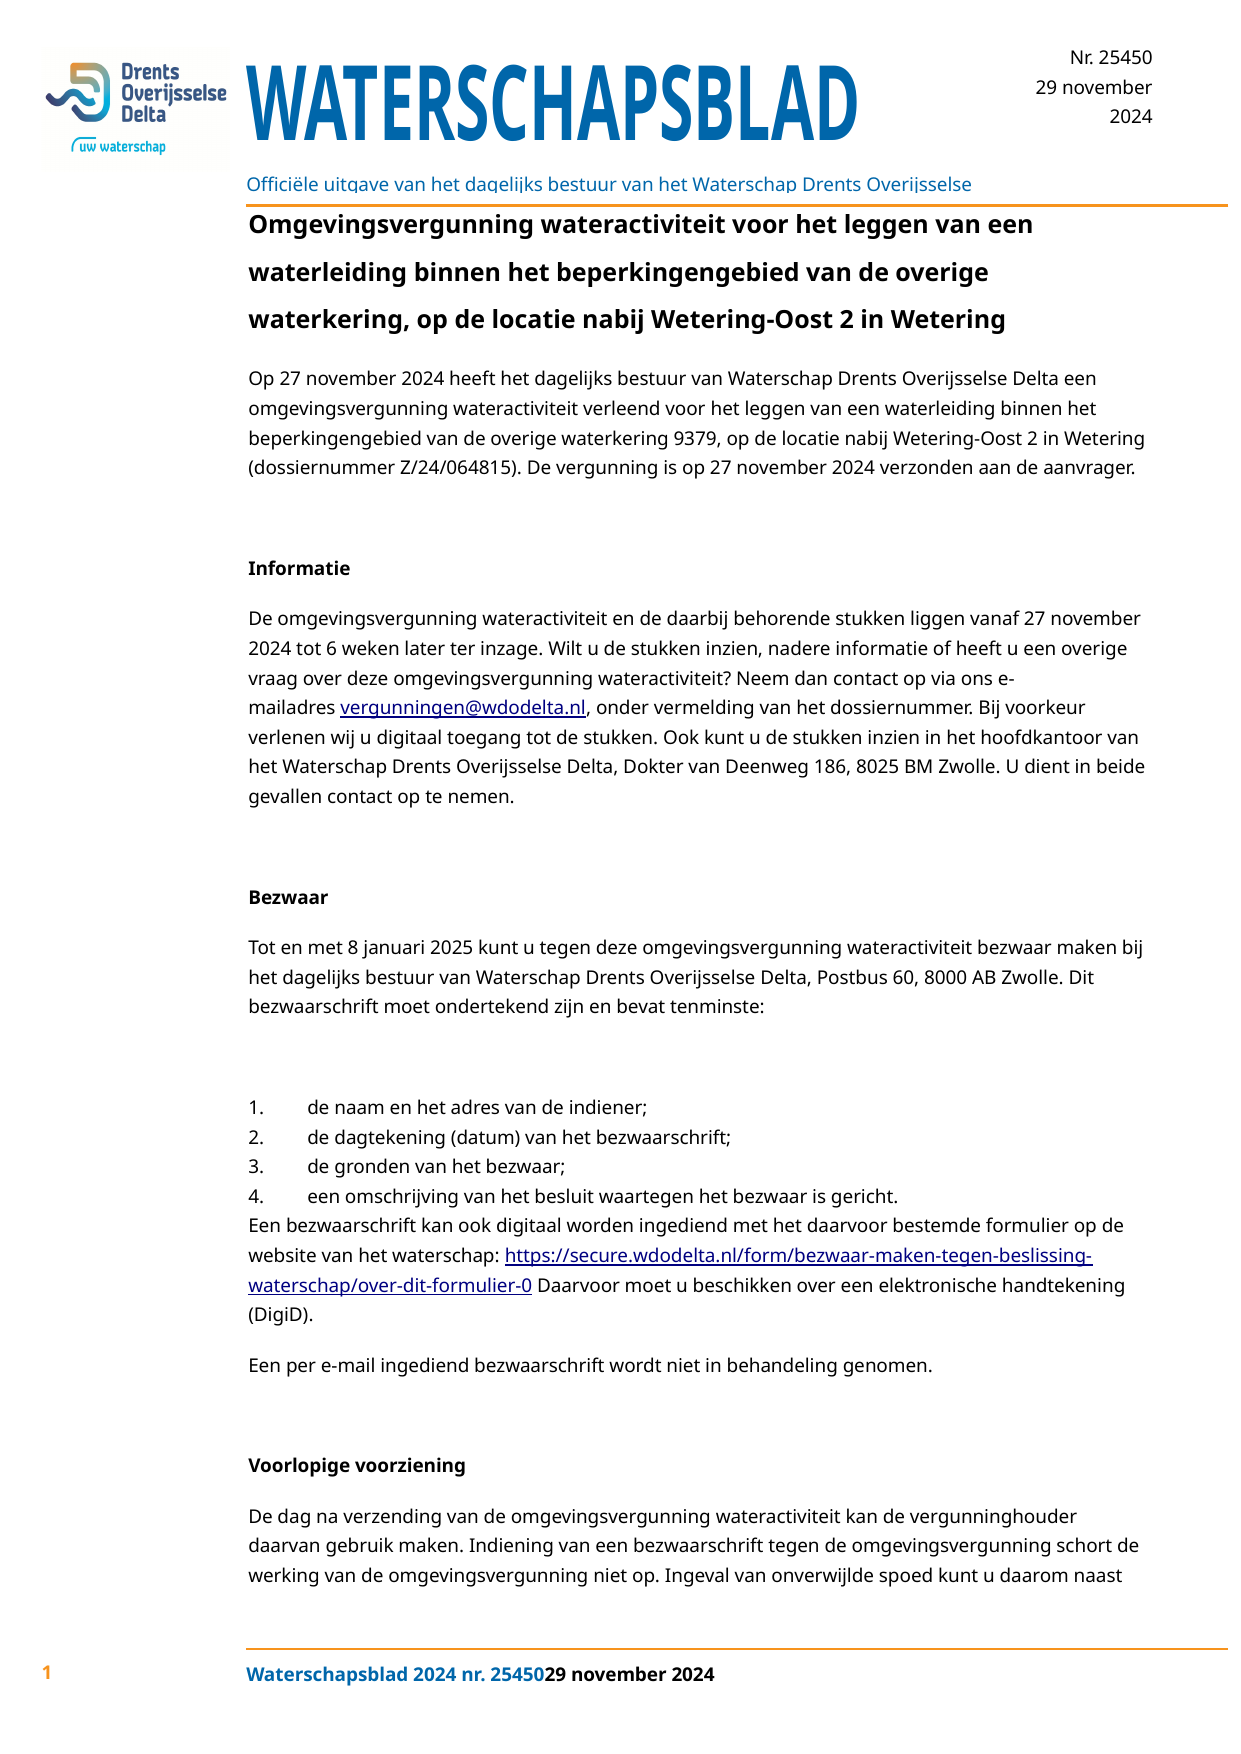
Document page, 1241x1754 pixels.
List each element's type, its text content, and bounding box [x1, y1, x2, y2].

list de naam en het adres van de indiener; [248, 1094, 1152, 1120]
text Op 27 november 2024 heeft het dagelijks bestuur van Waterschap Drents Overijsselse Delta een omgevingsvergunning wateractiviteit verleend voor het leggen van een waterleiding binnen het beperkingengebied van de overige waterkering 9379, op de locatie nabij Wetering-Oost 2 in Wetering (dossiernummer Z/24/064815). De vergunning is op 27 november 2024 verzonden aan de aanvrager. [248, 366, 1152, 480]
text Een per e-mail ingediend bezwaarschrift wordt niet in behandeling genomen. [248, 1352, 1152, 1377]
text Omgevingsvergunning wateractiviteit voor het leggen van een waterleiding binnen het beperkingengebied van de overige waterkering, op de locatie nabij Wetering-Oost 2 in Wetering [248, 207, 1152, 336]
text Tot en met 8 januari 2025 kunt u tegen deze omgevingsvergunning wateractiviteit bezwaar maken bij het dagelijks bestuur van Waterschap Drents Overijsselse Delta, Postbus 60, 8000 AB Zwolle. Dit bezwaarschrift moet ondertekend zijn en bevat tenminste: [248, 934, 1152, 1019]
list de dagtekening (datum) van het bezwaarschrift; [248, 1124, 1152, 1149]
text Bezwaar [248, 884, 1152, 909]
picture [41, 47, 231, 172]
text Informatie [248, 555, 1152, 581]
list een omschrijving van het besluit waartegen het bezwaar is gericht. [248, 1183, 1152, 1209]
text De omgevingsvergunning wateractiviteit en de daarbij behorende stukken liggen vanaf 27 november 2024 tot 6 weken later ter inzage. Wilt u de stukken inzien, nadere informatie of heeft u een overige vraag over deze omgevingsvergunning wateractiviteit? Neem dan contact op via ons e-mailadres vergunningen@wdodelta.nl, onder vermelding van het dossiernummer. Bij voorkeur verlenen wij u digitaal toegang tot de stukken. Ook kunt u de stukken inzien in het hoofdkantoor van het Waterschap Drents Overijsselse Delta, Dokter van Deenweg 186, 8025 BM Zwolle. U dient in beide gevallen contact op te nemen. [248, 606, 1152, 809]
text Voorlopige voorziening [248, 1453, 1152, 1478]
list de gronden van het bezwaar; [248, 1153, 1152, 1179]
text De dag na verzending van de omgevingsvergunning wateractiviteit kan de vergunninghouder daarvan gebruik maken. Indiening van een bezwaarschrift tegen de omgevingsvergunning schort de werking van de omgevingsvergunning niet op. Ingeval van onverwijlde spoed kunt u daarom naast [248, 1503, 1152, 1588]
text Een bezwaarschrift kan ook digitaal worden ingediend met het daarvoor bestemde formulier op de website van het waterschap: https://secure.wdodelta.nl/form/bezwaar-maken-tegen-beslissing-waterschap/over-dit-formulier-0 Daarvoor moet u beschikken over een elektronische handtekening (DigiD). [248, 1213, 1152, 1327]
